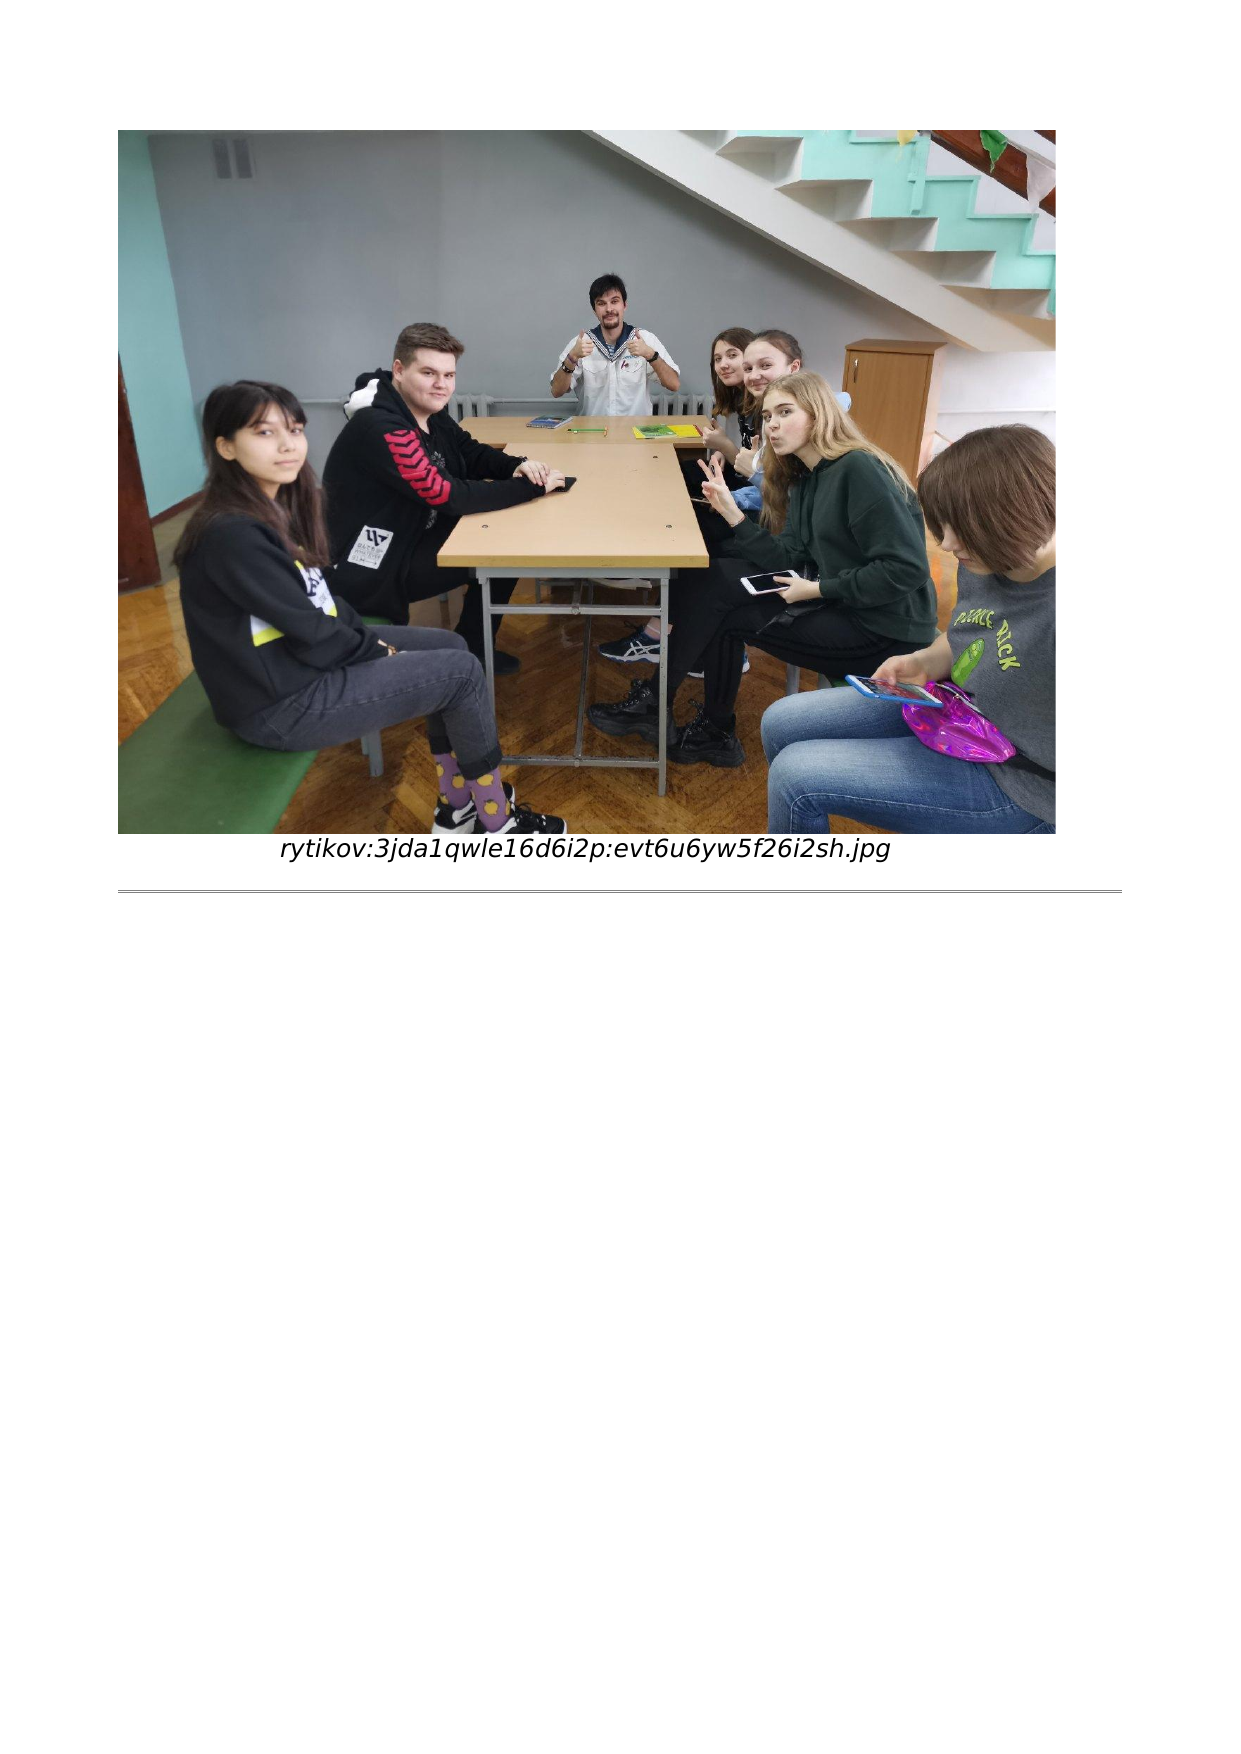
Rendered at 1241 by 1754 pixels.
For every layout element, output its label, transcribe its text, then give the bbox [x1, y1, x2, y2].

picture [118, 130, 1056, 834]
text rytikov:3jda1qwle16d6i2p:evt6u6yw5f26i2sh.jpg [118, 834, 1056, 863]
